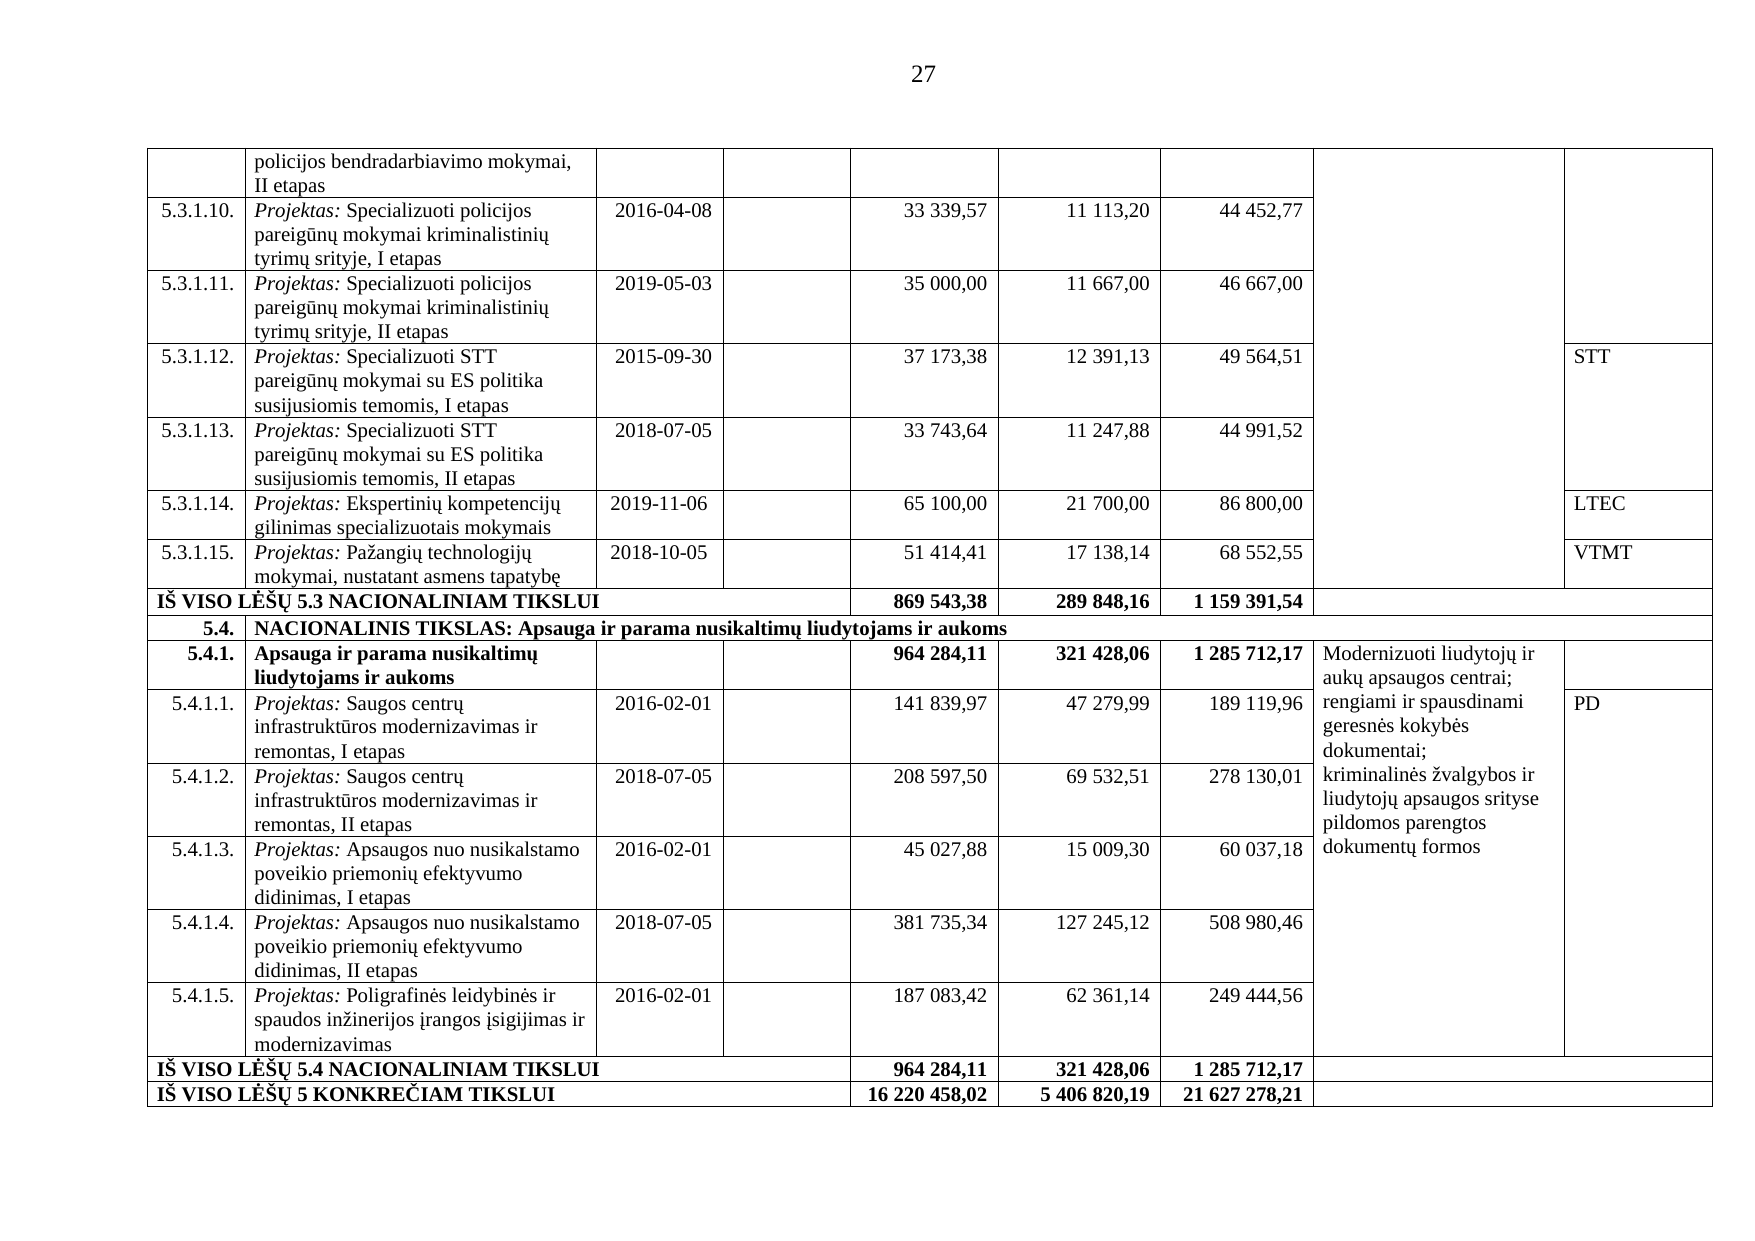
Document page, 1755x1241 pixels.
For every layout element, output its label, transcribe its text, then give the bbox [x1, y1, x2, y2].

table_cell [999, 149, 1160, 197]
table_cell 47 279,99 [999, 690, 1160, 763]
table_cell Modernizuoti liudytojų ir aukų apsaugos centrai; rengiami ir spausdinami geresnės kokybės dokumentai; kriminalinės žvalgybos ir liudytojų apsaugos srityse pildomos parengtos dokumentų formos [1314, 641, 1564, 1056]
table_cell Projektas: Apsaugos nuo nusikalstamo poveikio priemonių efektyvumo didinimas, II etapas [246, 910, 596, 982]
table_cell 35 000,00 [851, 271, 998, 343]
table_cell 189 119,96 [1161, 690, 1313, 763]
table_cell STT [1565, 344, 1712, 490]
table_cell 321 428,06 [999, 1057, 1160, 1081]
table_cell 5.4.1.4. [148, 910, 245, 982]
table_cell 964 284,11 [851, 641, 998, 689]
table_cell 1 285 712,17 [1161, 641, 1313, 689]
table_cell 65 100,00 [851, 491, 998, 539]
table_cell 869 543,38 [851, 589, 998, 615]
table_cell Projektas: Saugos centrų infrastruktūros modernizavimas ir remontas, I etapas [246, 690, 596, 763]
table_cell [724, 764, 850, 836]
table_cell [724, 344, 850, 417]
table_cell Projektas: Poligrafinės leidybinės ir spaudos inžinerijos įrangos įsigijimas ir modernizavimas [246, 983, 596, 1056]
table_cell 278 130,01 [1161, 764, 1313, 836]
table_cell [724, 983, 850, 1056]
table_cell [724, 540, 850, 588]
table_cell 33 743,64 [851, 418, 998, 490]
table_cell [724, 641, 850, 689]
table_cell 2018-10-05 [597, 540, 723, 588]
table_cell 1 285 712,17 [1161, 1057, 1313, 1081]
table_cell [724, 198, 850, 270]
table_cell 21 700,00 [999, 491, 1160, 539]
table_cell Projektas: Apsaugos nuo nusikalstamo poveikio priemonių efektyvumo didinimas, I etapas [246, 837, 596, 909]
table_cell Projektas: Specializuoti policijos pareigūnų mokymai kriminalistinių tyrimų srityje, II etapas [246, 271, 596, 343]
table_cell 5.3.1.13. [148, 418, 245, 490]
table_cell [724, 271, 850, 343]
table_cell [724, 910, 850, 982]
table_cell 21 627 278,21 [1161, 1082, 1313, 1106]
table_cell [1565, 641, 1712, 689]
table_cell LTEC [1565, 491, 1712, 539]
table_cell NACIONALINIS TIKSLAS: Apsauga ir parama nusikaltimų liudytojams ir aukoms [246, 616, 1712, 640]
table_cell [1565, 149, 1712, 343]
table_cell 2016-02-01 [597, 690, 723, 763]
table_cell 2016-02-01 [597, 983, 723, 1056]
table_cell 62 361,14 [999, 983, 1160, 1056]
table_cell 2018-07-05 [597, 764, 723, 836]
table_cell 5.4. [148, 616, 245, 640]
table_cell 51 414,41 [851, 540, 998, 588]
table_cell 5.4.1.2. [148, 764, 245, 836]
table_cell 1 159 391,54 [1161, 589, 1313, 615]
table_cell 86 800,00 [1161, 491, 1313, 539]
table_cell 60 037,18 [1161, 837, 1313, 909]
table_cell 5.4.1.3. [148, 837, 245, 909]
table_cell Projektas: Specializuoti policijos pareigūnų mokymai kriminalistinių tyrimų srityje, I etapas [246, 198, 596, 270]
table_cell 5.3.1.12. [148, 344, 245, 417]
table_cell 16 220 458,02 [851, 1082, 998, 1106]
table_cell 289 848,16 [999, 589, 1160, 615]
table_cell Projektas: Pažangių technologijų mokymai, nustatant asmens tapatybę [246, 540, 596, 588]
table_cell 964 284,11 [851, 1057, 998, 1081]
table_cell 187 083,42 [851, 983, 998, 1056]
table_cell 321 428,06 [999, 641, 1160, 689]
table_cell 208 597,50 [851, 764, 998, 836]
table_cell IŠ VISO LĖŠŲ 5.4 NACIONALINIAM TIKSLUI [148, 1057, 850, 1081]
table_cell 2016-04-08 [597, 198, 723, 270]
table_cell PD [1565, 690, 1712, 1056]
table_cell 2018-07-05 [597, 910, 723, 982]
table_cell 11 113,20 [999, 198, 1160, 270]
table_cell [597, 641, 723, 689]
table_cell 127 245,12 [999, 910, 1160, 982]
table_cell 141 839,97 [851, 690, 998, 763]
table_cell [597, 149, 723, 197]
table_cell 2016-02-01 [597, 837, 723, 909]
table_cell 44 991,52 [1161, 418, 1313, 490]
table_cell 381 735,34 [851, 910, 998, 982]
table_cell [724, 837, 850, 909]
table_cell [1314, 1082, 1712, 1106]
table_cell [724, 149, 850, 197]
table_cell 5.3.1.11. [148, 271, 245, 343]
table_cell 46 667,00 [1161, 271, 1313, 343]
table_cell [724, 491, 850, 539]
table_cell [724, 418, 850, 490]
table_cell 2018-07-05 [597, 418, 723, 490]
table_cell [1314, 589, 1712, 615]
table_cell Apsauga ir parama nusikaltimų liudytojams ir aukoms [246, 641, 596, 689]
table_cell 68 552,55 [1161, 540, 1313, 588]
table_cell 33 339,57 [851, 198, 998, 270]
table_cell 2019-11-06 [597, 491, 723, 539]
table_cell 11 247,88 [999, 418, 1160, 490]
table_cell 5.3.1.14. [148, 491, 245, 539]
table_cell IŠ VISO LĖŠŲ 5.3 NACIONALINIAM TIKSLUI [148, 589, 850, 615]
table_cell 37 173,38 [851, 344, 998, 417]
table_cell 12 391,13 [999, 344, 1160, 417]
table_cell 15 009,30 [999, 837, 1160, 909]
table_cell Projektas: Specializuoti STT pareigūnų mokymai su ES politika susijusiomis temomis, II etapas [246, 418, 596, 490]
table_cell 249 444,56 [1161, 983, 1313, 1056]
table_cell Projektas: Ekspertinių kompetencijų gilinimas specializuotais mokymais [246, 491, 596, 539]
table_cell 5.4.1.5. [148, 983, 245, 1056]
table_cell 45 027,88 [851, 837, 998, 909]
table_cell [1314, 149, 1564, 588]
table_cell Projektas: Saugos centrų infrastruktūros modernizavimas ir remontas, II etapas [246, 764, 596, 836]
table_cell 5.4.1.1. [148, 690, 245, 763]
table_cell 44 452,77 [1161, 198, 1313, 270]
table_cell 69 532,51 [999, 764, 1160, 836]
table_cell 508 980,46 [1161, 910, 1313, 982]
table_cell 5.3.1.15. [148, 540, 245, 588]
table_cell 2019-05-03 [597, 271, 723, 343]
table_cell 5 406 820,19 [999, 1082, 1160, 1106]
table_cell [724, 690, 850, 763]
table_cell 17 138,14 [999, 540, 1160, 588]
table_cell policijos bendradarbiavimo mokymai, II etapas [246, 149, 596, 197]
table_cell VTMT [1565, 540, 1712, 588]
table_cell 2015-09-30 [597, 344, 723, 417]
table_cell [1314, 1057, 1712, 1081]
table_cell 11 667,00 [999, 271, 1160, 343]
table_cell 5.4.1. [148, 641, 245, 689]
table_cell 49 564,51 [1161, 344, 1313, 417]
table_cell Projektas: Specializuoti STT pareigūnų mokymai su ES politika susijusiomis temomis, I etapas [246, 344, 596, 417]
table_cell [148, 149, 245, 197]
table_cell 5.3.1.10. [148, 198, 245, 270]
table_cell IŠ VISO LĖŠŲ 5 KONKREČIAM TIKSLUI [148, 1082, 850, 1106]
table_cell [851, 149, 998, 197]
table_cell [1161, 149, 1313, 197]
